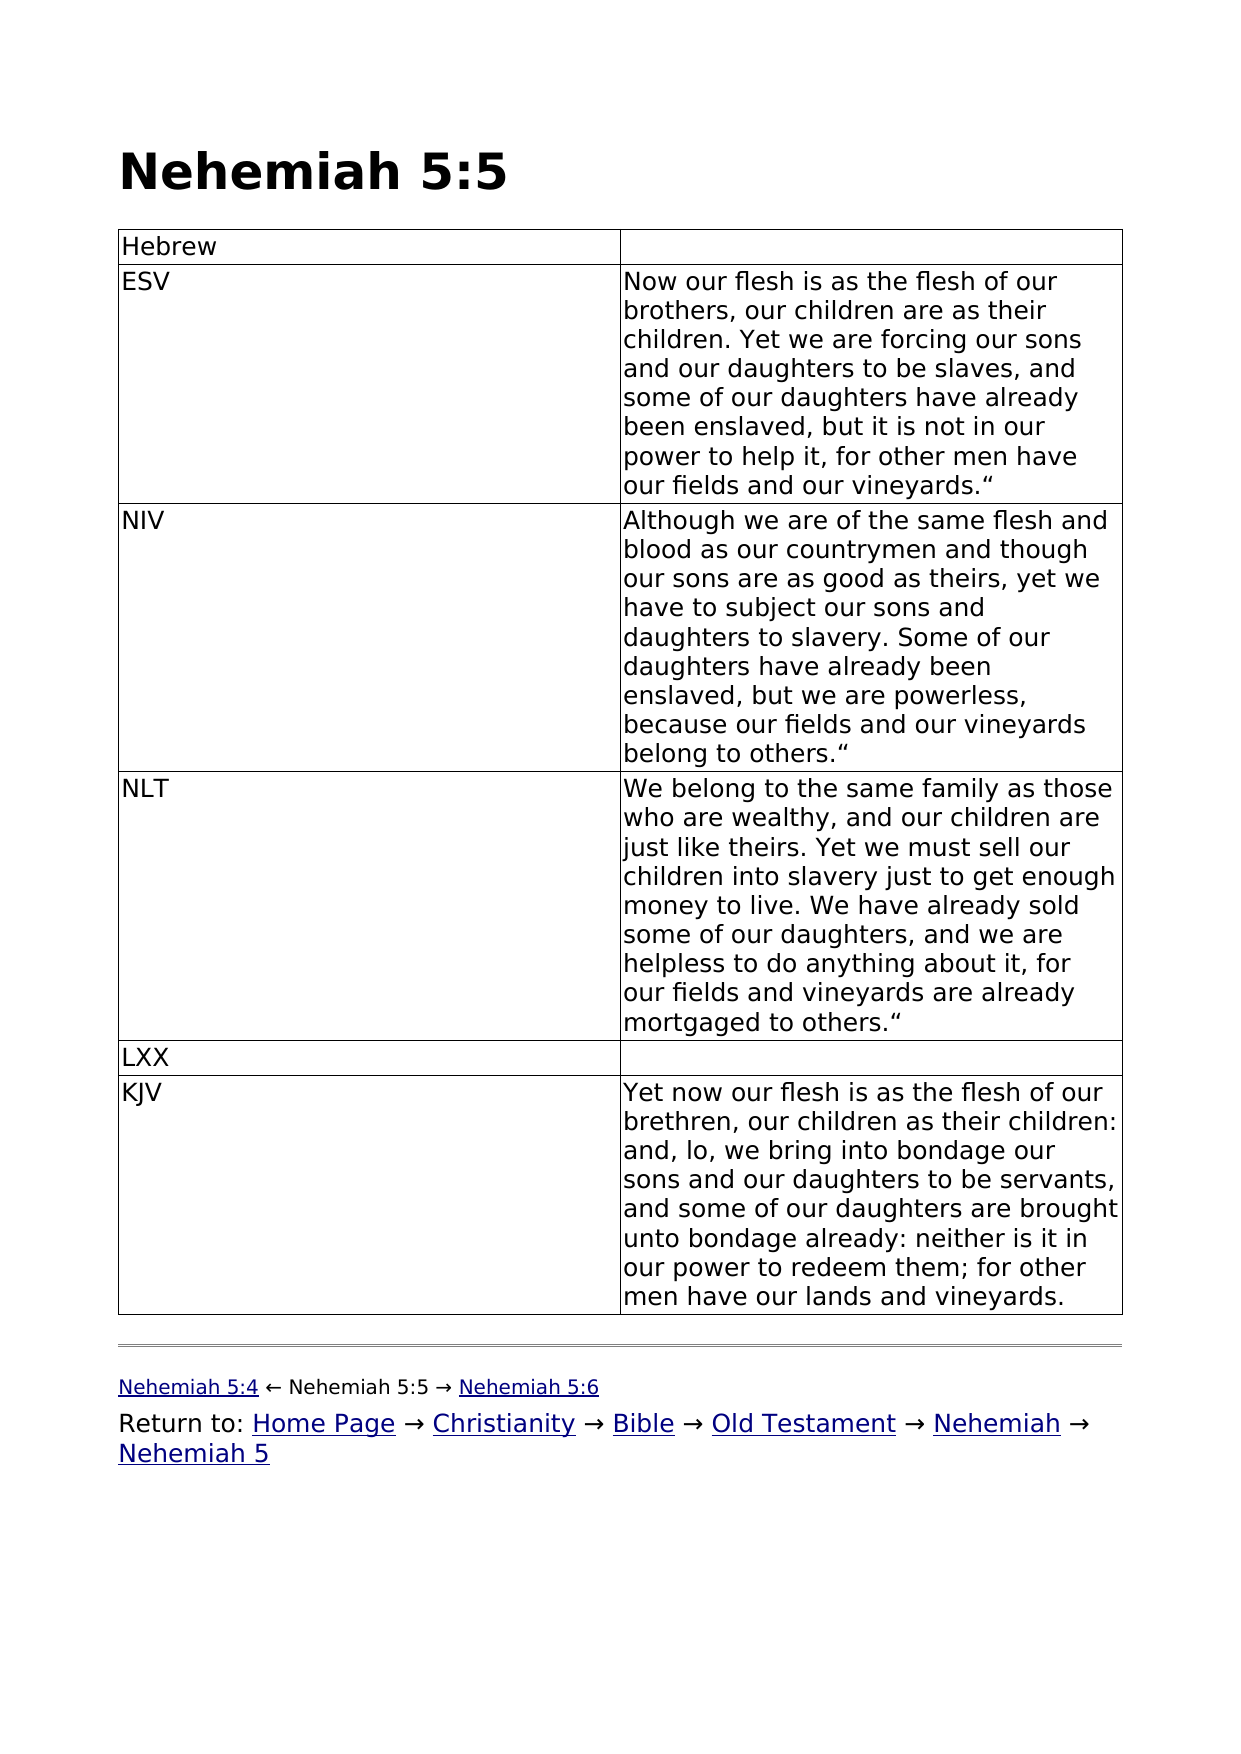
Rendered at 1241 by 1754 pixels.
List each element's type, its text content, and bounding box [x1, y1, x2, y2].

table_header Hebrew [119, 230, 620, 264]
table_cell Now our flesh is as the flesh of our brothers, our children are as their children. Yet we are forcing our sons and our daughters to be slaves, and some of our daughters have already been enslaved, but it is not in our power to help it, for other men have our fields and our vineyards.“ [621, 265, 1122, 503]
table_cell Although we are of the same flesh and blood as our countrymen and though our sons are as good as theirs, yet we have to subject our sons and daughters to slavery. Some of our daughters have already been enslaved, but we are powerless, because our fields and our vineyards belong to others.“ [621, 504, 1122, 771]
table_cell NIV [119, 504, 620, 771]
table_cell ESV [119, 265, 620, 503]
table_cell LXX [119, 1041, 620, 1075]
table_cell Yet now our flesh is as the flesh of our brethren, our children as their children: and, lo, we bring into bondage our sons and our daughters to be servants, and some of our daughters are brought unto bondage already: neither is it in our power to redeem them; for other men have our lands and vineyards. [621, 1076, 1122, 1314]
table_cell KJV [119, 1076, 620, 1314]
table_cell We belong to the same family as those who are wealthy, and our children are just like theirs. Yet we must sell our children into slavery just to get enough money to live. We have already sold some of our daughters, and we are helpless to do anything about it, for our fields and vineyards are already mortgaged to others.“ [621, 772, 1122, 1040]
subtitle Nehemiah 5:5 [118, 143, 1122, 201]
table_cell [621, 1041, 1122, 1075]
text Nehemiah 5:4 ← Nehemiah 5:5 → Nehemiah 5:6 [118, 1376, 1122, 1409]
text Return to: Home Page → Christianity → Bible → Old Testament → Nehemiah → Nehemiah 5 [118, 1409, 1122, 1468]
table_header [621, 230, 1122, 264]
table_cell NLT [119, 772, 620, 1040]
